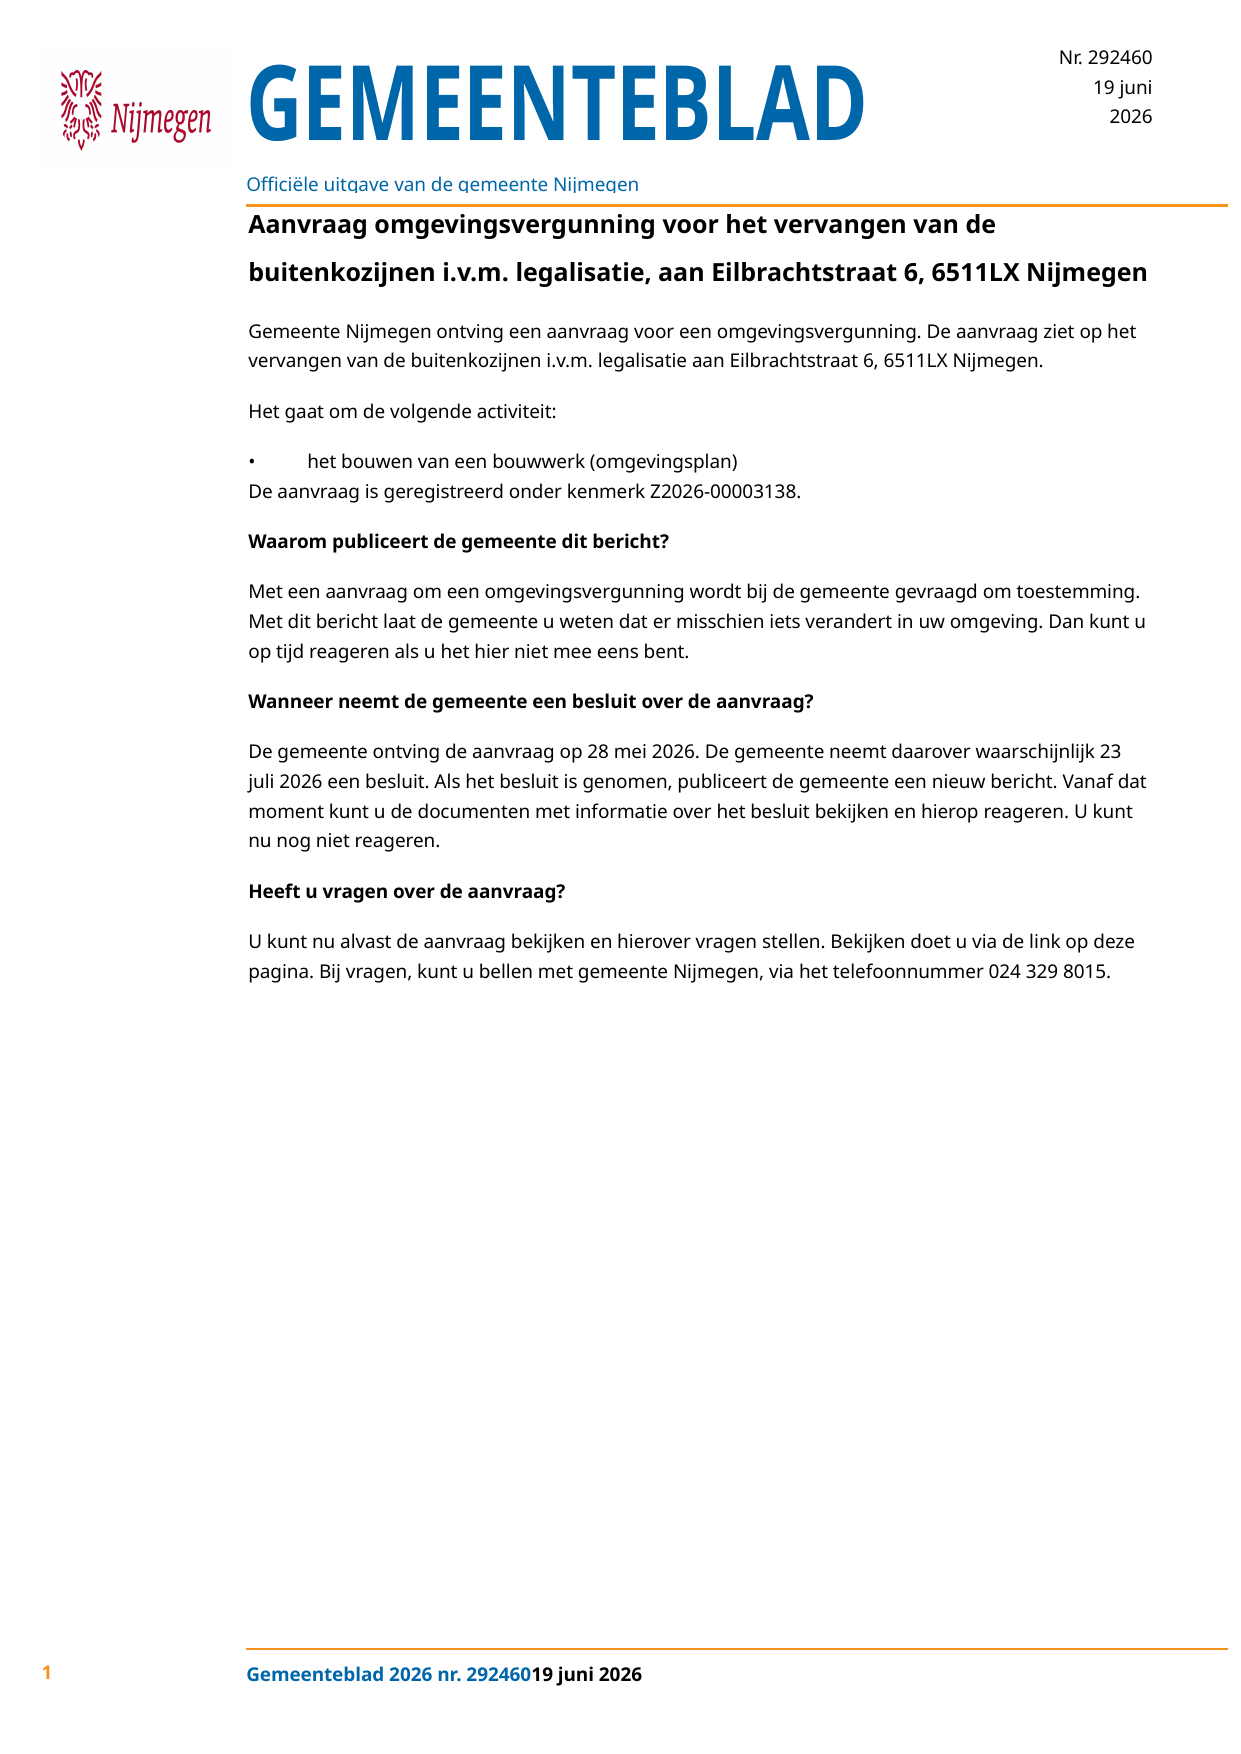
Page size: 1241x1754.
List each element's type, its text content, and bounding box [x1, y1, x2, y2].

text Het gaat om de volgende activiteit: [248, 398, 1152, 424]
text Waarom publiceert de gemeente dit bericht? [248, 528, 1152, 554]
list het bouwen van een bouwwerk (omgevingsplan) [248, 448, 1152, 474]
text Wanneer neemt de gemeente een besluit over de aanvraag? [248, 688, 1152, 714]
text U kunt nu alvast de aanvraag bekijken en hierover vragen stellen. Bekijken doet u via de link op deze pagina. Bij vragen, kunt u bellen met gemeente Nijmegen, via het telefoonnummer 024 329 8015. [248, 928, 1152, 984]
text De gemeente ontving de aanvraag op 28 mei 2026. De gemeente neemt daarover waarschijnlijk 23 juli 2026 een besluit. Als het besluit is genomen, publiceert de gemeente een nieuw bericht. Vanaf dat moment kunt u de documenten met informatie over het besluit bekijken en hierop reageren. U kunt nu nog niet reageren. [248, 739, 1152, 853]
text Aanvraag omgevingsvergunning voor het vervangen van de buitenkozijnen i.v.m. legalisatie, aan Eilbrachtstraat 6, 6511LX Nijmegen [248, 207, 1152, 288]
text Met een aanvraag om een omgevingsvergunning wordt bij de gemeente gevraagd om toestemming. Met dit bericht laat de gemeente u weten dat er misschien iets verandert in uw omgeving. Dan kunt u op tijd reageren als u het hier niet mee eens bent. [248, 579, 1152, 664]
text Gemeente Nijmegen ontving een aanvraag voor een omgevingsvergunning. De aanvraag ziet op het vervangen van de buitenkozijnen i.v.m. legalisatie aan Eilbrachtstraat 6, 6511LX Nijmegen. [248, 318, 1152, 373]
picture [41, 47, 231, 172]
text Heeft u vragen over de aanvraag? [248, 878, 1152, 904]
text De aanvraag is geregistreerd onder kenmerk Z2026-00003138. [248, 478, 1152, 504]
